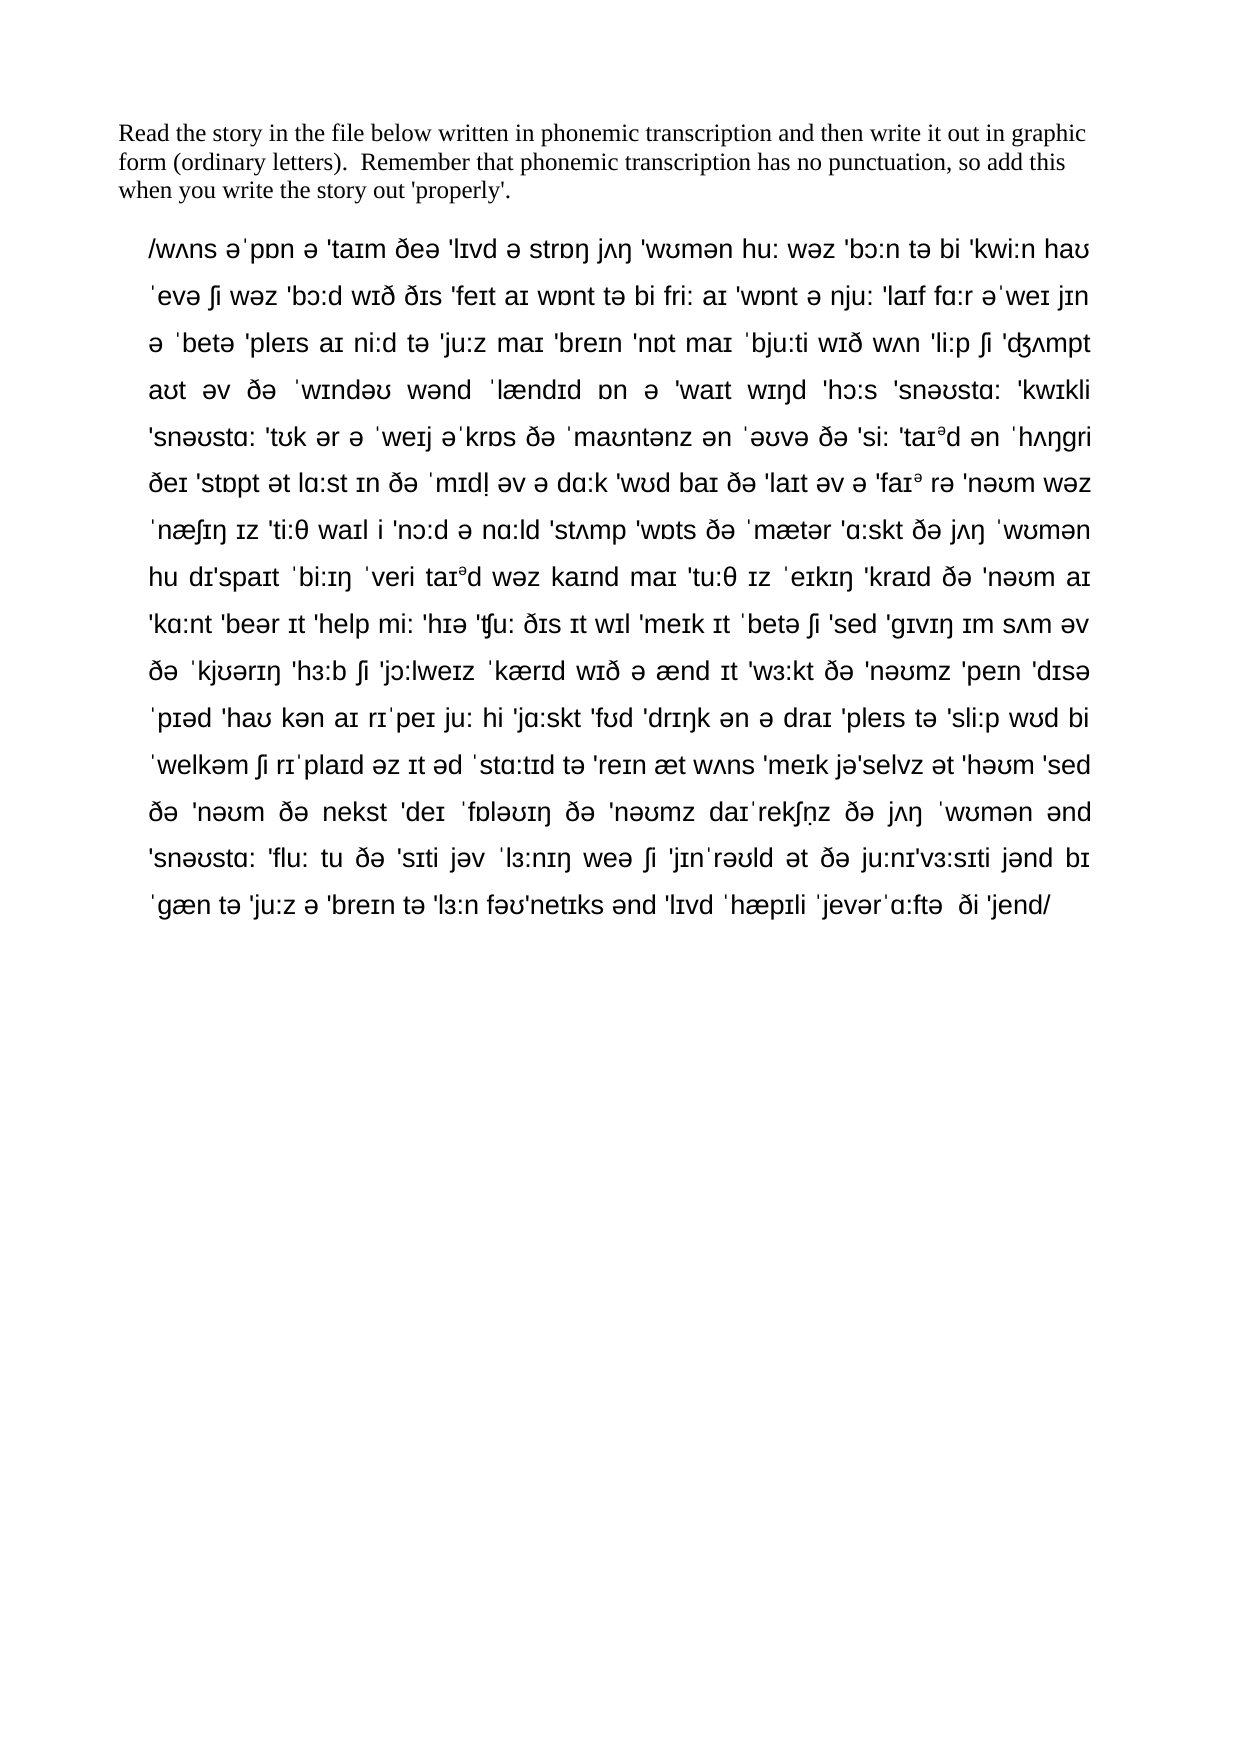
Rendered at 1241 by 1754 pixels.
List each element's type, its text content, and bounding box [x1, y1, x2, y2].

text Read the story in the file below written in phonemic transcription and then write it out in graphic form (ordinary letters). Remember that phonemic transcription has no punctuation, so add this when you write the story out 'properly'. [118, 118, 1122, 204]
text /wʌns əˈpɒn ə 'taɪm ðeə 'lɪvd ə strɒŋ jʌŋ 'wʊmən hu: wəz 'bɔ:n tə bi 'kwi:n haʊˈevə ʃi wəz 'bɔ:d wɪð ðɪs 'feɪt aɪ wɒnt tə bi fri: aɪ 'wɒnt ə nju: 'laɪf fɑ:r əˈweɪ jɪn ə ˈbetə 'pleɪs aɪ ni:d tə 'ju:z maɪ 'breɪn 'nɒt maɪ ˈbju:ti wɪð wʌn 'li:p ʃi 'ʤʌmpt aʊt əv ðə ˈwɪndəʊ wənd ˈlændɪd ɒn ə 'waɪt wɪŋd 'hɔ:s 'snəʊstɑ: 'kwɪkli 'snəʊstɑ: 'tʊk ər ə ˈweɪj əˈkrɒs ðə ˈmaʊntənz ən ˈəʊvə ðə 'si: 'taɪəd ən ˈhʌŋgri ðeɪ 'stɒpt ət lɑ:st ɪn ðə ˈmɪdḷ əv ə dɑ:k 'wʊd baɪ ðə 'laɪt əv ə 'faɪə rə 'nəʊm wəz ˈnæʃɪŋ ɪz 'ti:θ waɪl i 'nɔ:d ə nɑ:ld 'stʌmp 'wɒts ðə ˈmætər 'ɑ:skt ðə jʌŋ ˈwʊmən hu dɪ'spaɪt ˈbi:ɪŋ ˈveri taɪəd wəz kaɪnd maɪ 'tu:θ ɪz ˈeɪkɪŋ 'kraɪd ðə 'nəʊm aɪ 'kɑ:nt 'beər ɪt 'help mi: 'hɪə 'ʧu: ðɪs ɪt wɪl 'meɪk ɪt ˈbetə ʃi 'sed 'gɪvɪŋ ɪm sʌm əv ðə ˈkjʊərɪŋ 'hɜ:b ʃi 'jɔ:lweɪz ˈkærɪd wɪð ə ænd ɪt 'wɜ:kt ðə 'nəʊmz 'peɪn 'dɪsəˈpɪəd 'haʊ kən aɪ rɪˈpeɪ ju: hi 'jɑ:skt 'fʊd 'drɪŋk ən ə draɪ 'pleɪs tə 'sli:p wʊd bi ˈwelkəm ʃi rɪˈplaɪd əz ɪt əd ˈstɑ:tɪd tə 'reɪn æt wʌns 'meɪk jə'selvz ət 'həʊm 'sed ðə 'nəʊm ðə nekst 'deɪ ˈfɒləʊɪŋ ðə 'nəʊmz daɪˈrekʃṇz ðə jʌŋ ˈwʊmən ənd 'snəʊstɑ: 'flu: tu ðə 'sɪti jəv ˈlɜ:nɪŋ weə ʃi 'jɪnˈrəʊld ət ðə ju:nɪ'vɜ:sɪti jənd bɪˈgæn tə 'ju:z ə 'breɪn tə 'lɜ:n fəʊ'netɪks ənd 'lɪvd ˈhæpɪli ˈjevərˈɑ:ftə ði 'jend/ [148, 233, 1092, 921]
